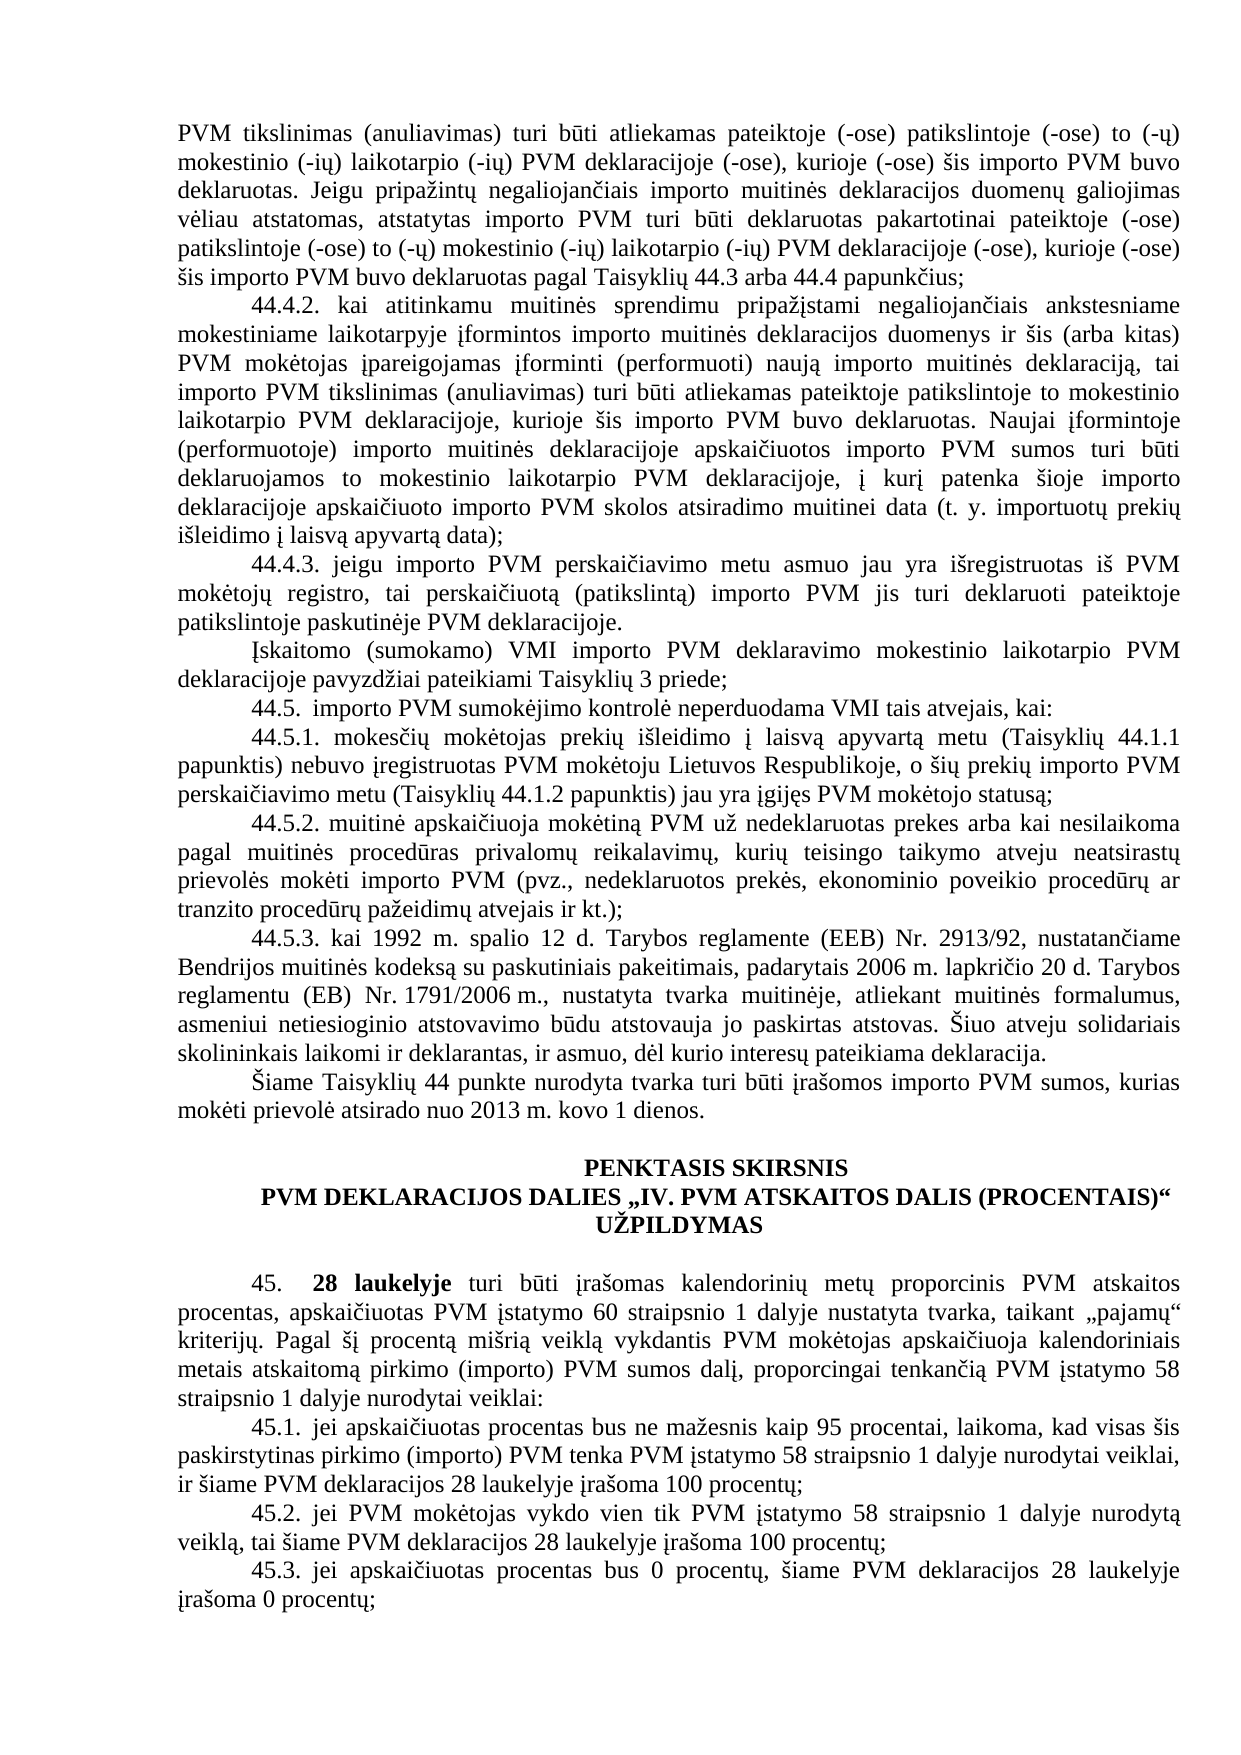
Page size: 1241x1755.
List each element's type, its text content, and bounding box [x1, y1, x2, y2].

text 44.5. importo PVM sumokėjimo kontrolė neperduodama VMI tais atvejais, kai: [177, 693, 1181, 722]
text 44.4.3. jeigu importo PVM perskaičiavimo metu asmuo jau yra išregistruotas iš PVM mokėtojų registro, tai perskaičiuotą (patikslintą) importo PVM jis turi deklaruoti pateiktoje patikslintoje paskutinėje PVM deklaracijoje. [177, 549, 1181, 636]
text 44.5.3. kai 1992 m. spalio 12 d. Tarybos reglamente (EEB) Nr. 2913/92, nustatančiame Bendrijos muitinės kodeksą su paskutiniais pakeitimais, padarytais 2006 m. lapkričio 20 d. Tarybos reglamentu (EB) Nr. 1791/2006 m., nustatyta tvarka muitinėje, atliekant muitinės formalumus, asmeniui netiesioginio atstovavimo būdu atstovauja jo paskirtas atstovas. Šiuo atveju solidariais skolininkais laikomi ir deklarantas, ir asmuo, dėl kurio interesų pateikiama deklaracija. [177, 923, 1181, 1067]
text PENKTASIS SKIRSNIS [177, 1153, 1181, 1182]
text 45. 28 laukelyje turi būti įrašomas kalendorinių metų proporcinis PVM atskaitos procentas, apskaičiuotas PVM įstatymo 60 straipsnio 1 dalyje nustatyta tvarka, taikant „pajamų“ kriterijų. Pagal šį procentą mišrią veiklą vykdantis PVM mokėtojas apskaičiuoja kalendoriniais metais atskaitomą pirkimo (importo) PVM sumos dalį, proporcingai tenkančią PVM įstatymo 58 straipsnio 1 dalyje nurodytai veiklai: [177, 1268, 1181, 1412]
text 44.5.1. mokesčių mokėtojas prekių išleidimo į laisvą apyvartą metu (Taisyklių 44.1.1 papunktis) nebuvo įregistruotas PVM mokėtoju Lietuvos Respublikoje, o šių prekių importo PVM perskaičiavimo metu (Taisyklių 44.1.2 papunktis) jau yra įgijęs PVM mokėtojo statusą; [177, 722, 1181, 808]
text PVM tikslinimas (anuliavimas) turi būti atliekamas pateiktoje (-ose) patikslintoje (-ose) to (-ų) mokestinio (-ių) laikotarpio (-ių) PVM deklaracijoje (-ose), kurioje (-ose) šis importo PVM buvo deklaruotas. Jeigu pripažintų negaliojančiais importo muitinės deklaracijos duomenų galiojimas vėliau atstatomas, atstatytas importo PVM turi būti deklaruotas pakartotinai pateiktoje (-ose) patikslintoje (-ose) to (-ų) mokestinio (-ių) laikotarpio (-ių) PVM deklaracijoje (-ose), kurioje (-ose) šis importo PVM buvo deklaruotas pagal Taisyklių 44.3 arba 44.4 papunkčius; [177, 118, 1181, 291]
text 45.2. jei PVM mokėtojas vykdo vien tik PVM įstatymo 58 straipsnio 1 dalyje nurodytą veiklą, tai šiame PVM deklaracijos 28 laukelyje įrašoma 100 procentų; [177, 1498, 1181, 1556]
text Įskaitomo (sumokamo) VMI importo PVM deklaravimo mokestinio laikotarpio PVM deklaracijoje pavyzdžiai pateikiami Taisyklių 3 priede; [177, 636, 1181, 693]
text PVM DEKLARACIJOS DALIES „IV. PVM ATSKAITOS DALIS (PROCENTAIS)“ UŽPILDYMAS [177, 1182, 1181, 1239]
text 45.1. jei apskaičiuotas procentas bus ne mažesnis kaip 95 procentai, laikoma, kad visas šis paskirstytinas pirkimo (importo) PVM tenka PVM įstatymo 58 straipsnio 1 dalyje nurodytai veiklai, ir šiame PVM deklaracijos 28 laukelyje įrašoma 100 procentų; [177, 1412, 1181, 1498]
text 44.5.2. muitinė apskaičiuoja mokėtiną PVM už nedeklaruotas prekes arba kai nesilaikoma pagal muitinės procedūras privalomų reikalavimų, kurių teisingo taikymo atveju neatsirastų prievolės mokėti importo PVM (pvz., nedeklaruotos prekės, ekonominio poveikio procedūrų ar tranzito procedūrų pažeidimų atvejais ir kt.); [177, 808, 1181, 923]
text Šiame Taisyklių 44 punkte nurodyta tvarka turi būti įrašomos importo PVM sumos, kurias mokėti prievolė atsirado nuo 2013 m. kovo 1 dienos. [177, 1067, 1181, 1124]
text 44.4.2. kai atitinkamu muitinės sprendimu pripažįstami negaliojančiais ankstesniame mokestiniame laikotarpyje įformintos importo muitinės deklaracijos duomenys ir šis (arba kitas) PVM mokėtojas įpareigojamas įforminti (performuoti) naują importo muitinės deklaraciją, tai importo PVM tikslinimas (anuliavimas) turi būti atliekamas pateiktoje patikslintoje to mokestinio laikotarpio PVM deklaracijoje, kurioje šis importo PVM buvo deklaruotas. Naujai įformintoje (performuotoje) importo muitinės deklaracijoje apskaičiuotos importo PVM sumos turi būti deklaruojamos to mokestinio laikotarpio PVM deklaracijoje, į kurį patenka šioje importo deklaracijoje apskaičiuoto importo PVM skolos atsiradimo muitinei data (t. y. importuotų prekių išleidimo į laisvą apyvartą data); [177, 291, 1181, 549]
text 45.3. jei apskaičiuotas procentas bus 0 procentų, šiame PVM deklaracijos 28 laukelyje įrašoma 0 procentų; [177, 1556, 1181, 1613]
